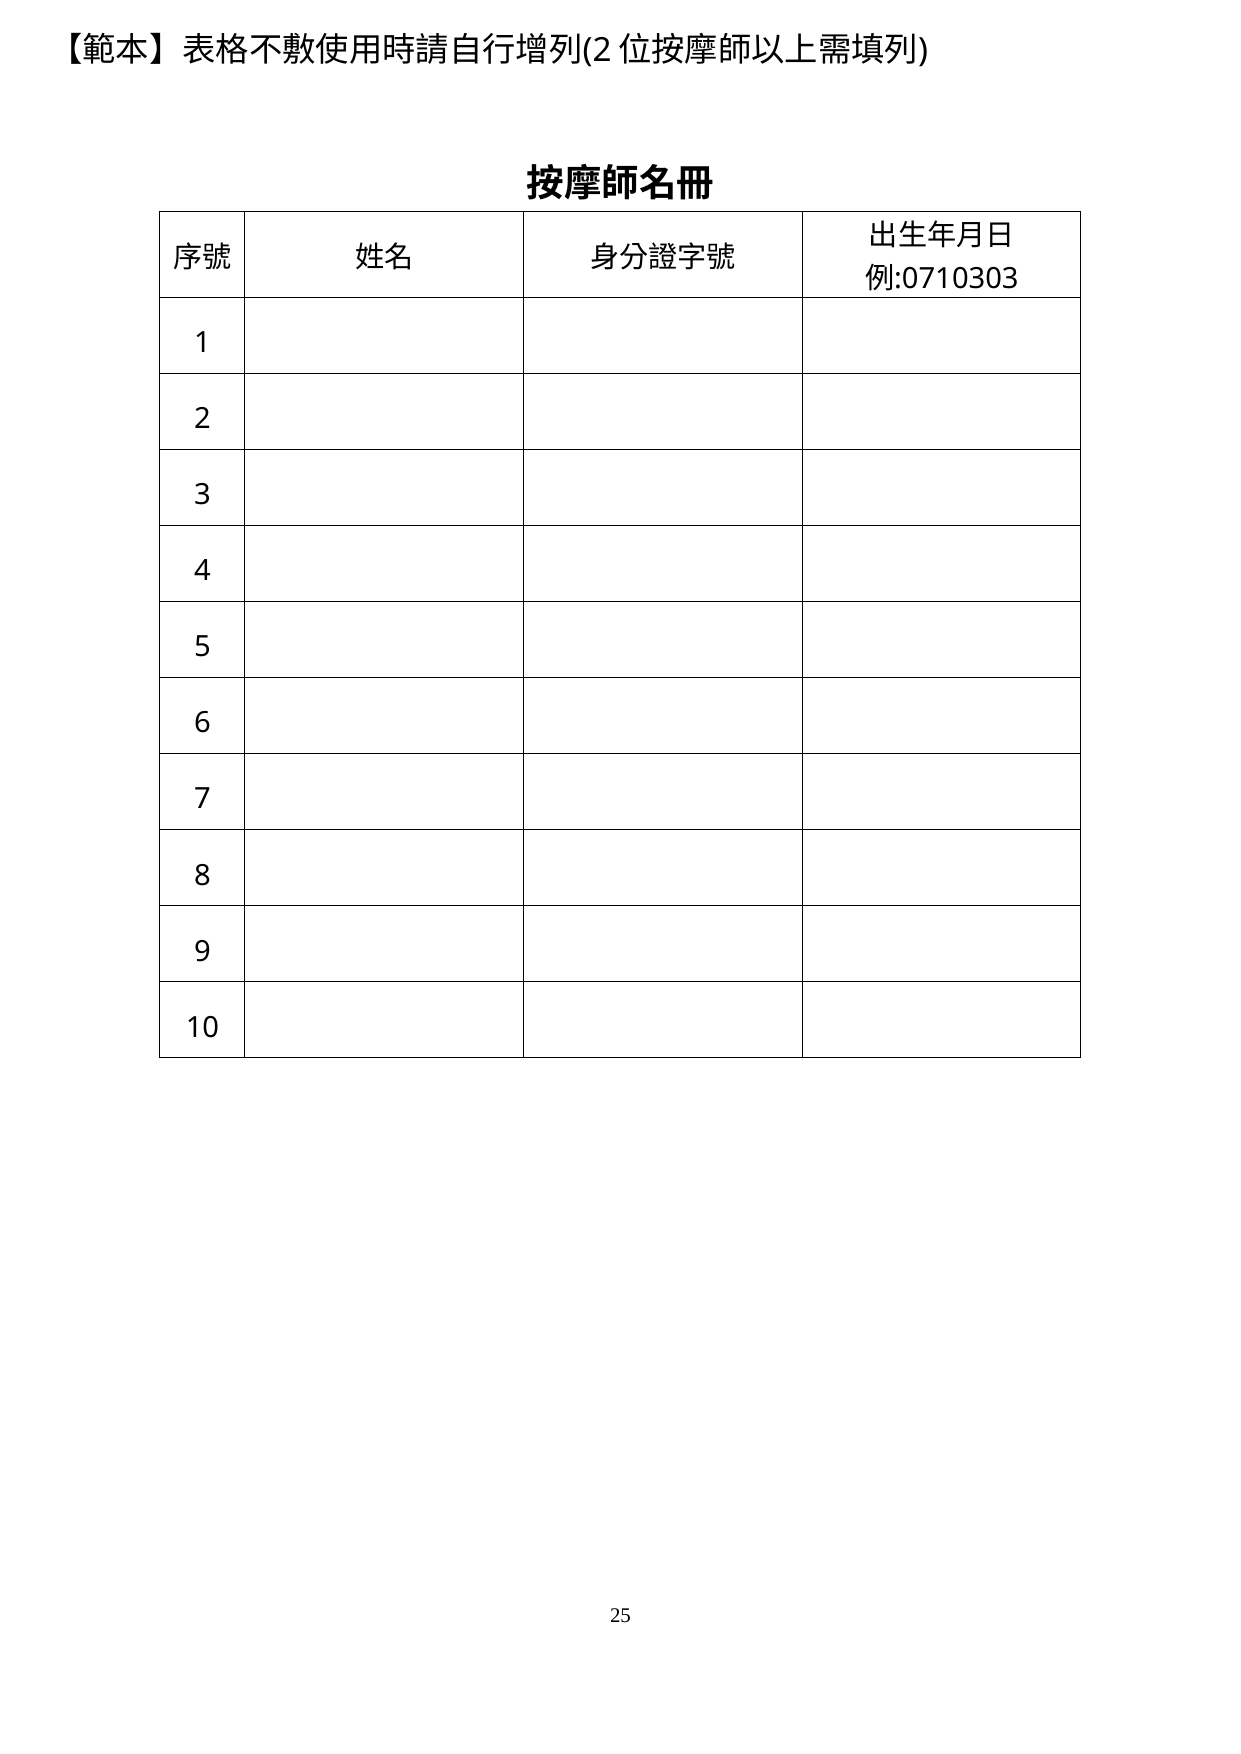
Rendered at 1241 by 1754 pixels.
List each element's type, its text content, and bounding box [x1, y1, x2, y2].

table_cell [245, 754, 523, 829]
table_cell [524, 906, 802, 981]
table_cell 6 [160, 678, 244, 753]
table_cell [803, 602, 1080, 677]
table_cell [524, 526, 802, 601]
table_cell 7 [160, 754, 244, 829]
text 【範本】表格不敷使用時請自行增列(2位按摩師以上需填列) [49, 23, 949, 71]
table_cell 8 [160, 830, 244, 905]
table_cell [245, 374, 523, 449]
table_cell [803, 298, 1080, 373]
table_cell [245, 450, 523, 525]
table_cell [803, 450, 1080, 525]
table_header 身分證字號 [524, 212, 802, 297]
table_cell [803, 374, 1080, 449]
table_cell [803, 754, 1080, 829]
table_cell [245, 602, 523, 677]
table_header 出生年月日 例:0710303 [803, 212, 1080, 297]
table_cell [803, 526, 1080, 601]
text 按摩師名冊 [106, 136, 1134, 211]
table_cell [245, 298, 523, 373]
table_cell [803, 906, 1080, 981]
table_header 序號 [160, 212, 244, 297]
table_header 姓名 [245, 212, 523, 297]
table_cell [524, 298, 802, 373]
table_cell [245, 526, 523, 601]
table_cell [524, 678, 802, 753]
table_cell [245, 906, 523, 981]
table_cell [245, 678, 523, 753]
table_cell 3 [160, 450, 244, 525]
table_cell 10 [160, 982, 244, 1057]
table_cell [803, 678, 1080, 753]
table_cell 9 [160, 906, 244, 981]
table_cell 4 [160, 526, 244, 601]
table_cell [245, 982, 523, 1057]
table_cell 5 [160, 602, 244, 677]
table_cell 1 [160, 298, 244, 373]
table_cell [524, 754, 802, 829]
table_cell 2 [160, 374, 244, 449]
table_cell [524, 450, 802, 525]
table_cell [524, 982, 802, 1057]
table_cell [803, 830, 1080, 905]
table_cell [803, 982, 1080, 1057]
table_cell [524, 374, 802, 449]
table_cell [524, 602, 802, 677]
table_cell [524, 830, 802, 905]
table_cell [245, 830, 523, 905]
